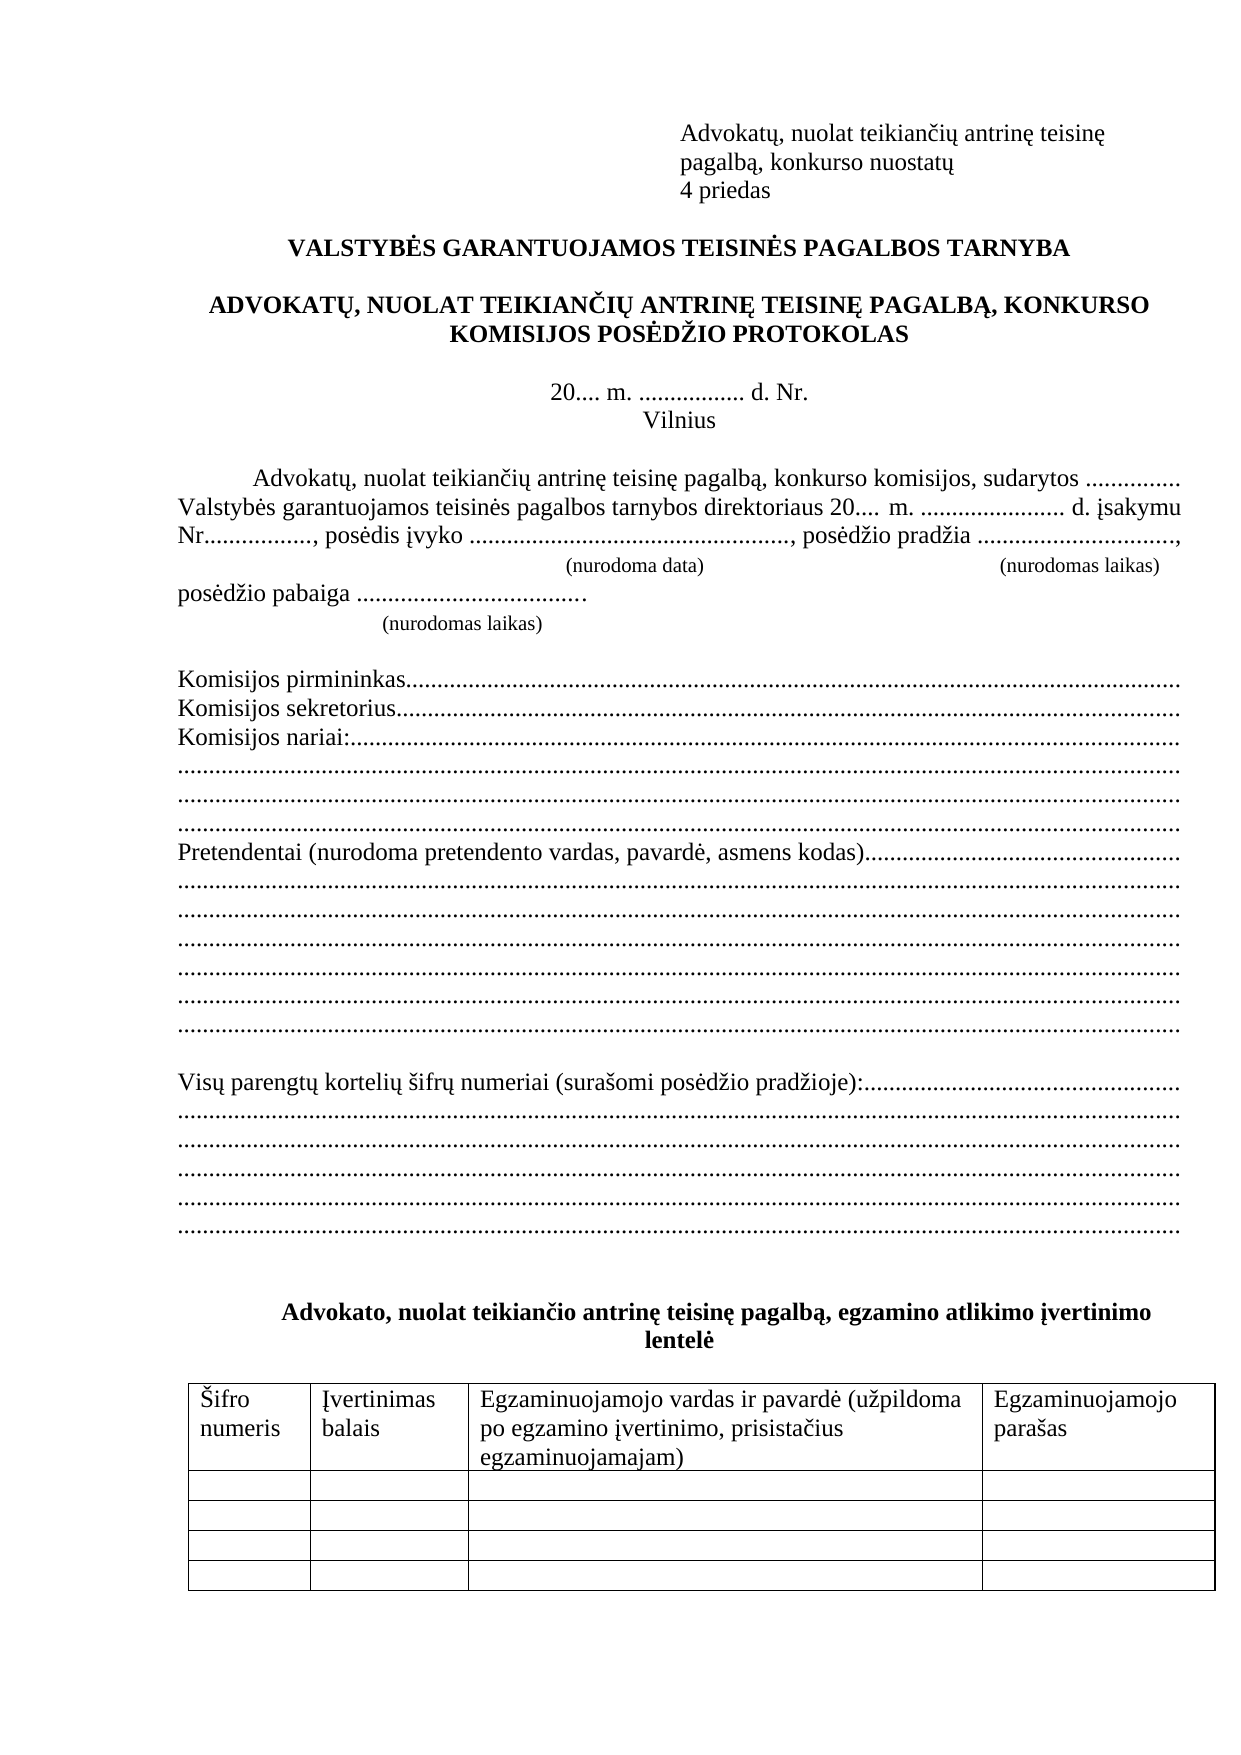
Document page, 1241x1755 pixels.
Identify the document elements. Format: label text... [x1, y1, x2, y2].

text (nurodoma data) (nurodomas laikas) [177, 549, 1181, 578]
text Vilnius [177, 406, 1181, 434]
table_cell [189, 1531, 310, 1560]
text Advokatų, nuolat teikiančių antrinę teisinę pagalbą, konkurso komisijos, sudarytos [177, 463, 1181, 492]
text posėdžio pabaiga . [177, 578, 1181, 607]
table_cell [469, 1501, 982, 1530]
table_cell [983, 1531, 1214, 1560]
table_header Įvertinimas balais [311, 1384, 468, 1470]
table_cell [983, 1561, 1214, 1589]
table_cell [189, 1471, 310, 1500]
text 4 priedas [680, 176, 1181, 204]
text ADVOKATŲ, NUOLAT TEIKIANČIŲ ANTRINĘ TEISINĘ PAGALBĄ, KONKURSO KOMISIJOS POSĖDŽIO PROTOKOLAS [177, 291, 1181, 348]
table_cell [189, 1561, 310, 1589]
text Valstybės garantuojamos teisinės pagalbos tarnybos direktoriaus 20... m. d. įsakymu [177, 492, 1181, 521]
table_cell [189, 1501, 310, 1530]
table_header Šifro numeris [189, 1384, 310, 1470]
text Advokato, nuolat teikiančio antrinę teisinę pagalbą, egzamino atlikimo įvertinimo lentelė [177, 1297, 1181, 1354]
text Komisijos nariai: [177, 722, 1181, 751]
table_cell [311, 1471, 468, 1500]
text Komisijos sekretorius [177, 693, 1181, 722]
text 20.... m. ................. d. Nr. [177, 377, 1181, 406]
table_cell [469, 1531, 982, 1560]
text Advokatų, nuolat teikiančių antrinę teisinę [680, 118, 1181, 147]
text Pretendentai (nurodoma pretendento vardas, pavardė, asmens kodas) [177, 837, 1181, 866]
text (nurodomas laikas) [177, 607, 1181, 636]
text Nr. , posėdis įvyko , posėdžio pradžia ., [177, 521, 1181, 549]
text Visų parengtų kortelių šifrų numeriai (surašomi posėdžio pradžioje): [177, 1067, 1181, 1096]
text Komisijos pirmininkas [177, 664, 1181, 693]
table_header Egzaminuojamojo vardas ir pavardė (užpildoma po egzamino įvertinimo, prisistačius egzaminuojamajam) [469, 1384, 982, 1470]
table_cell [311, 1501, 468, 1530]
table_cell [469, 1471, 982, 1500]
table_cell [469, 1561, 982, 1589]
text VALSTYBĖS GARANTUOJAMOS TEISINĖS PAGALBOS TARNYBA [177, 233, 1181, 262]
table_cell [983, 1501, 1214, 1530]
table_header Egzaminuojamojo parašas [983, 1384, 1214, 1470]
table_cell [311, 1531, 468, 1560]
table_cell [983, 1471, 1214, 1500]
text pagalbą, konkurso nuostatų [680, 147, 1181, 176]
table_cell [311, 1561, 468, 1589]
